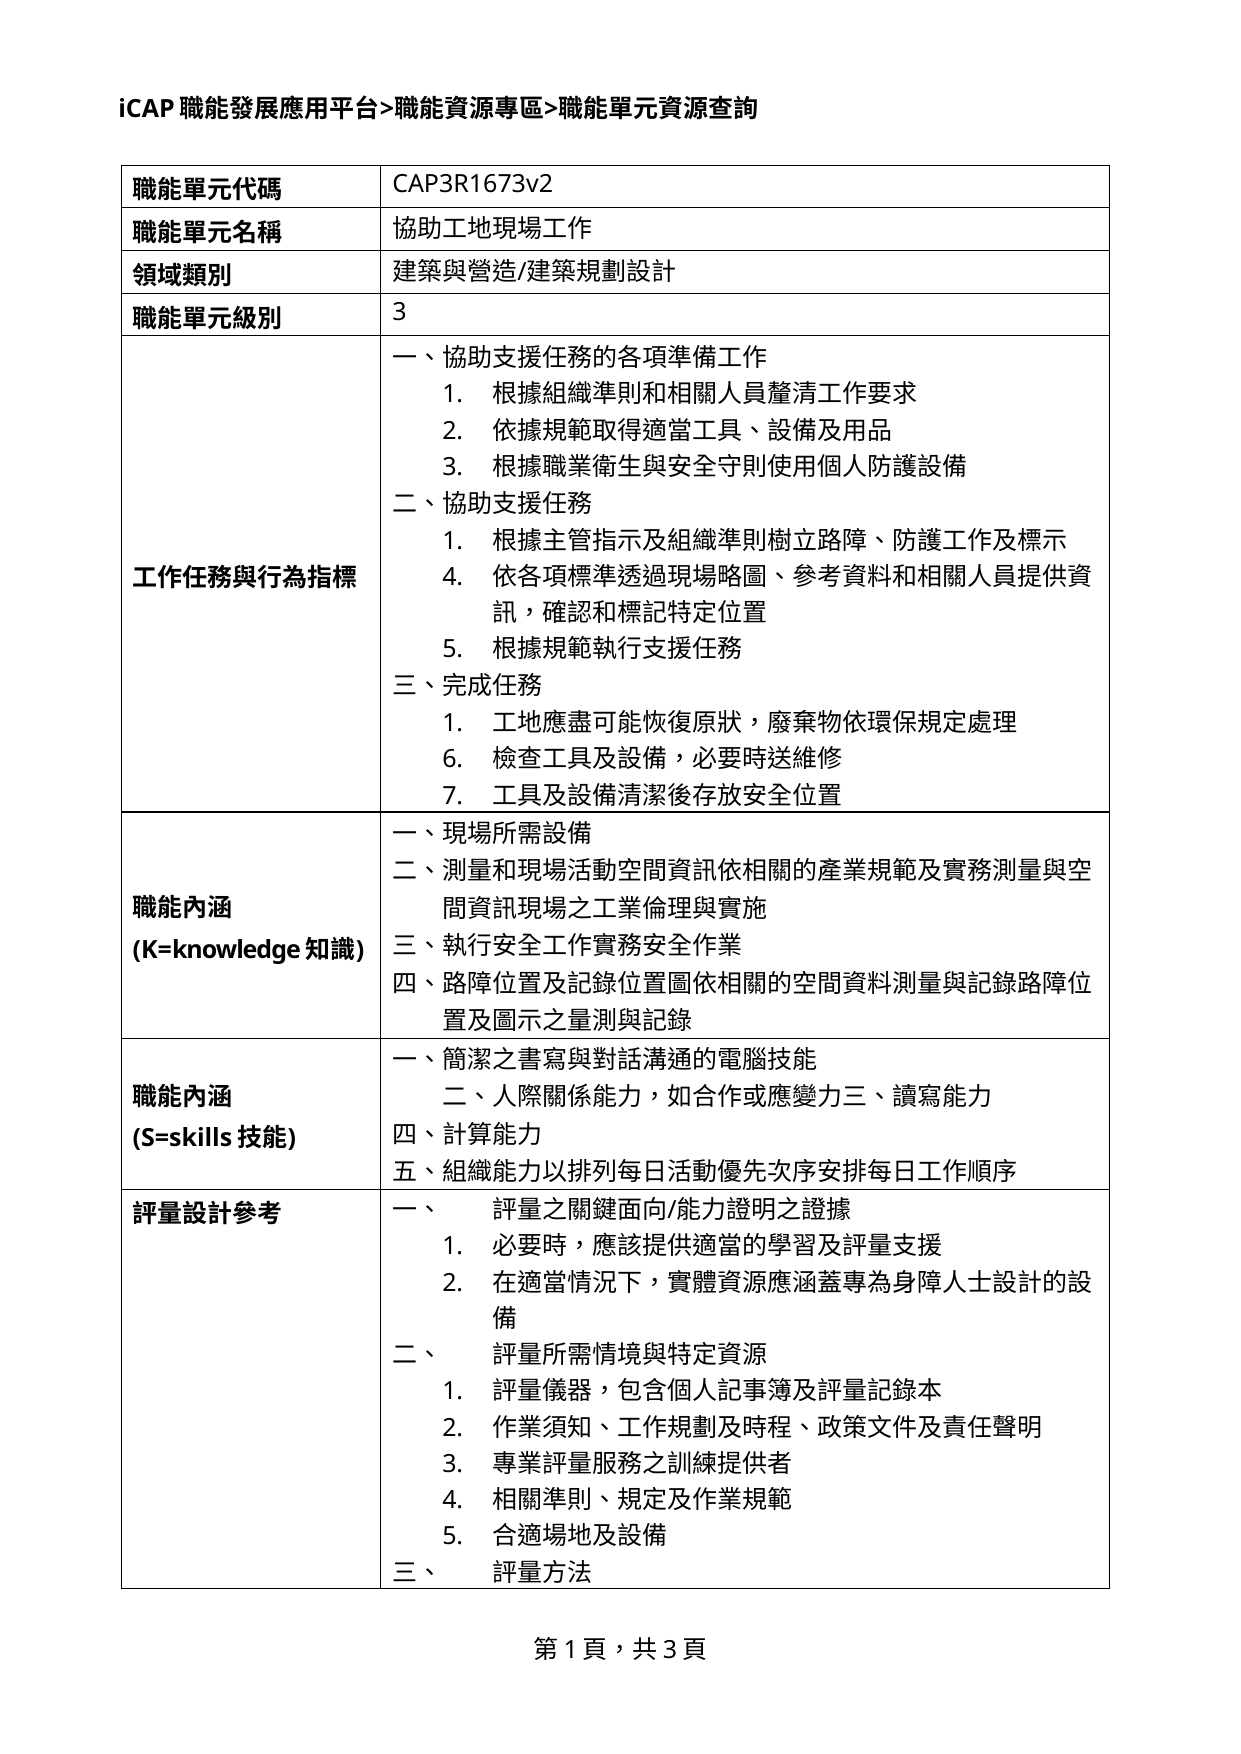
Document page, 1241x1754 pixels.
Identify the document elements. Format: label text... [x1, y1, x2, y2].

table_cell 職能單元級別 [122, 294, 380, 335]
table_cell 領域類別 [122, 251, 380, 293]
table_cell 3 [381, 294, 1109, 335]
table_cell 協助工地現場工作 [381, 208, 1109, 250]
table_cell 評量設計參考 [122, 1190, 380, 1588]
table_cell 評量之關鍵面向/能力證明之證據 必要時，應該提供適當的學習及評量支援 在適當情況下，實體資源應涵蓋專為身障人士設計的設備 評量所需情境與特定資源 評量儀器，包含個人記事簿及評量記錄本 作業須知、工作規劃及時程、政策文件及責任聲明 專業評量服務之訓練提供者 相關準則、規定及作業規範 合適場地及設備 評量方法 受評者依指示執行業務為現場提供支援 受評者展示所需現場設備的知識現場設備操作方法 [381, 1190, 1109, 1588]
table_cell 建築與營造/建築規劃設計 [381, 251, 1109, 293]
table_header CAP3R1673v2 [381, 166, 1109, 207]
table_cell 現場所需設備 測量和現場活動空間資訊依相關的產業規範及實務測量與空間資訊現場之工業倫理與實施 執行安全工作實務安全作業 路障位置及記錄位置圖依相關的空間資料測量與記錄路障位置及圖示之量測與記錄 [381, 813, 1109, 1037]
table_cell 工作任務與行為指標 [122, 336, 380, 811]
table_cell 簡潔之書寫與對話溝通的電腦技能 二、人際關係能力，如合作或應變力三、讀寫能力 計算能力 組織能力以排列每日活動優先次序安排每日工作順序 [381, 1039, 1109, 1188]
table_cell 職能單元名稱 [122, 208, 380, 250]
table_cell 協助支援任務的各項準備工作 根據組織準則和相關人員釐清工作要求 依據規範取得適當工具、設備及用品 根據職業衛生與安全守則使用個人防護設備 協助支援任務 根據主管指示及組織準則樹立路障、防護工作及標示 依各項標準透過現場略圖、參考資料和相關人員提供資訊，確認和標記特定位置 根據規範執行支援任務 完成任務 工地應盡可能恢復原狀，廢棄物依環保規定處理 檢查工具及設備，必要時送維修 工具及設備清潔後存放安全位置 [381, 336, 1109, 811]
table_cell 職能內涵 (K=knowledge知識) [122, 813, 380, 1037]
table_cell 職能內涵 (S=skills技能) [122, 1039, 380, 1188]
table_header 職能單元代碼 [122, 166, 380, 207]
